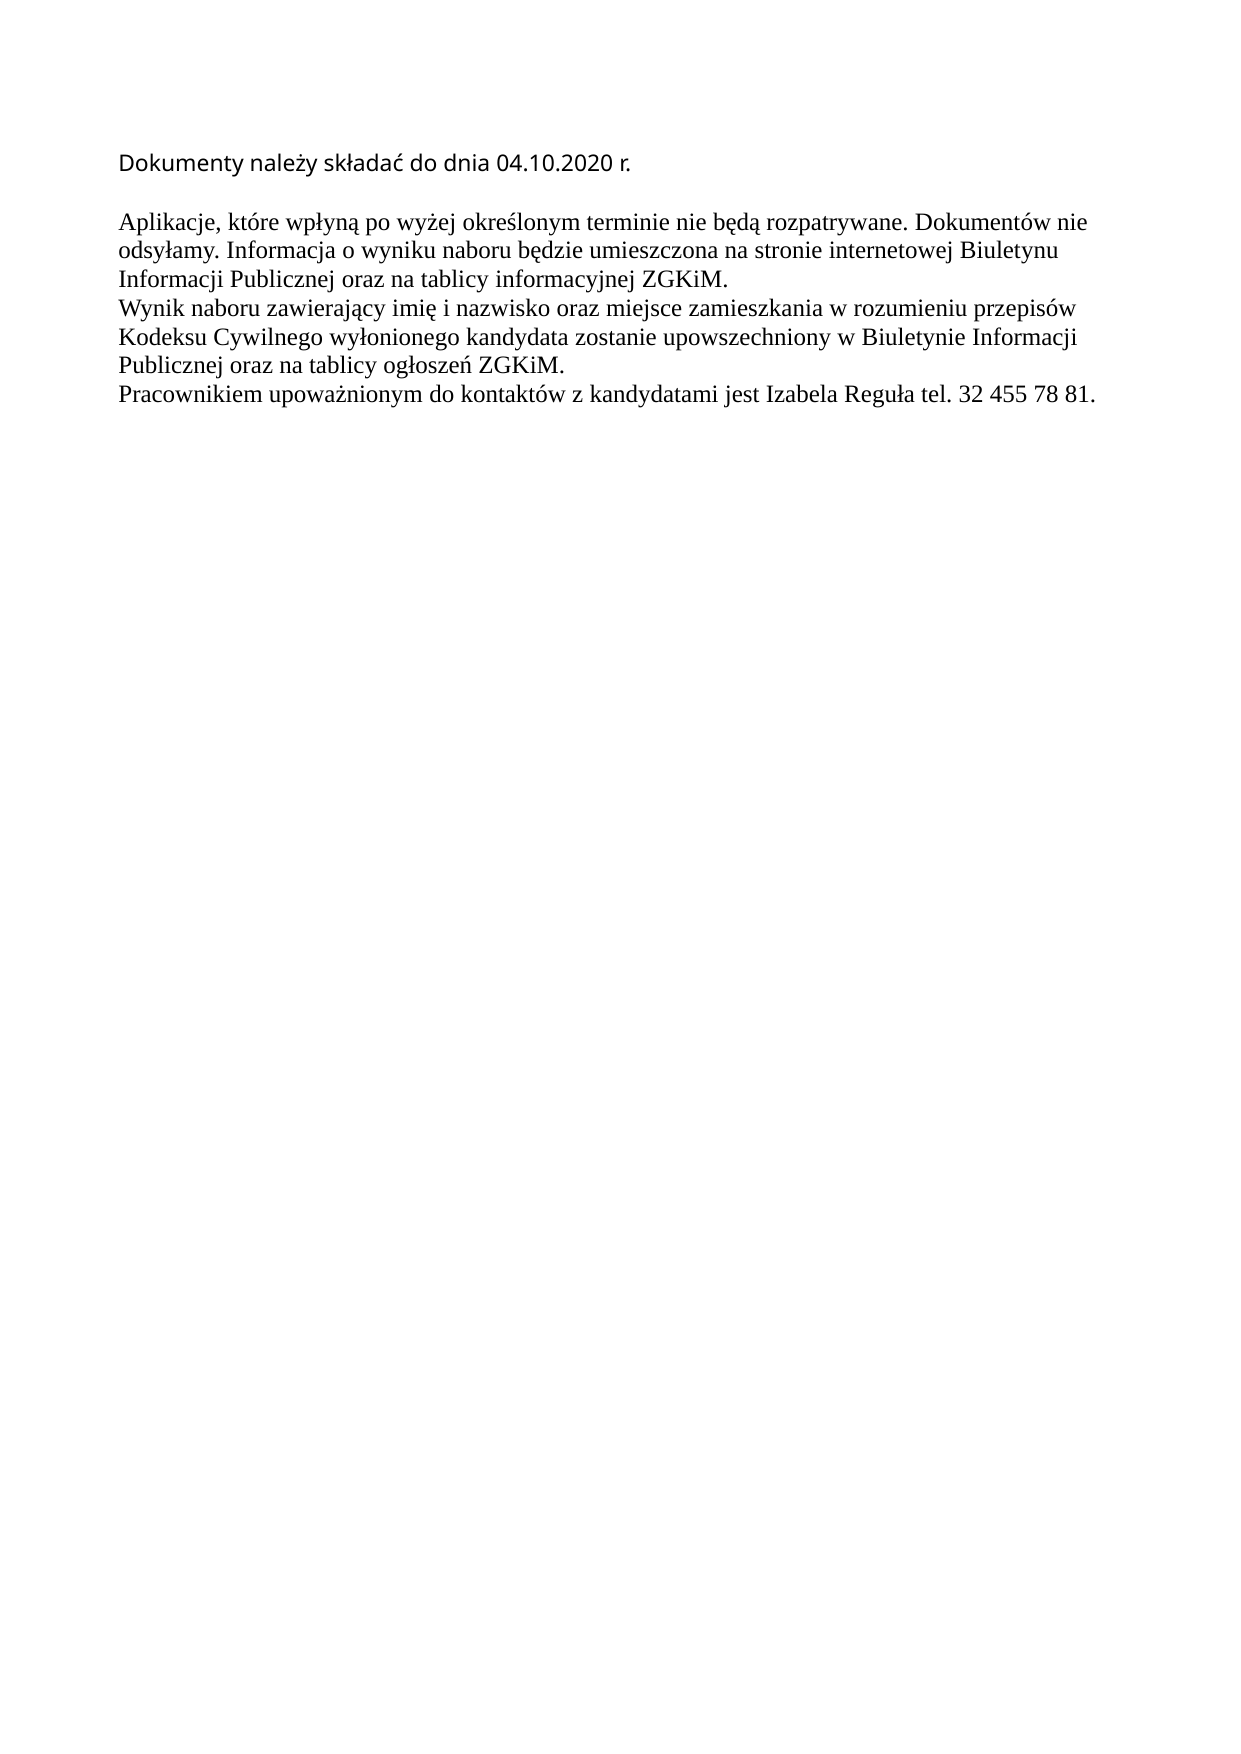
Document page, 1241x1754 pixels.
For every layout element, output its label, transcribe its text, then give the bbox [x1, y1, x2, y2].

text Wynik naboru zawierający imię i nazwisko oraz miejsce zamieszkania w rozumieniu przepisów Kodeksu Cywilnego wyłonionego kandydata zostanie upowszechniony w Biuletynie Informacji Publicznej oraz na tablicy ogłoszeń ZGKiM. [118, 293, 1122, 379]
text Pracownikiem upoważnionym do kontaktów z kandydatami jest Izabela Reguła tel. 32 455 78 81. [118, 379, 1122, 408]
text Aplikacje, które wpłyną po wyżej określonym terminie nie będą rozpatrywane. Dokumentów nie odsyłamy. Informacja o wyniku naboru będzie umieszczona na stronie internetowej Biuletynu Informacji Publicznej oraz na tablicy informacyjnej ZGKiM. [118, 207, 1122, 293]
text Dokumenty należy składać do dnia 04.10.2020 r. [118, 147, 1122, 178]
